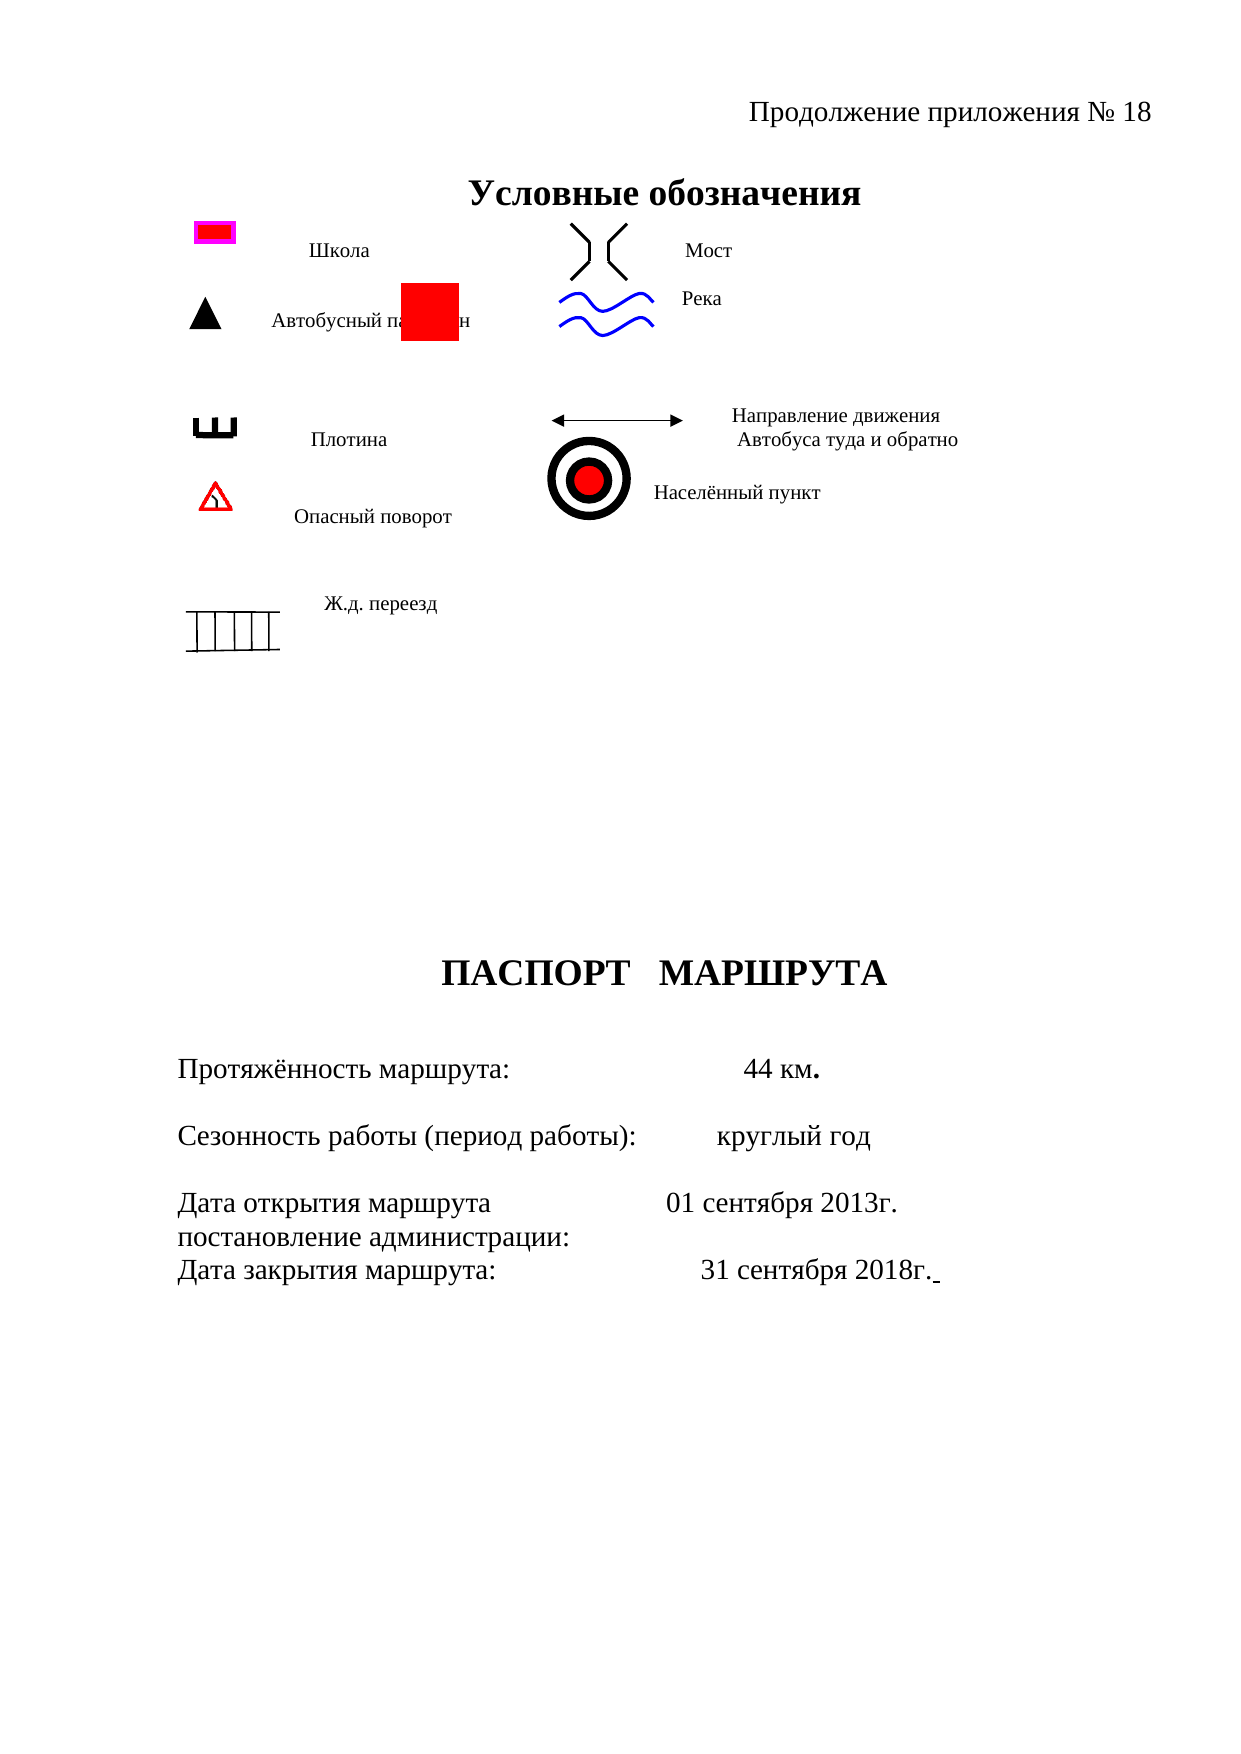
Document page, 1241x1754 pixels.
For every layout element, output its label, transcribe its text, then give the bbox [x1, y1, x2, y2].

table_cell Опасный поворот [166, 480, 533, 548]
text Продолжение приложения № 18 [177, 94, 1152, 127]
table_cell Автобусный павильон [166, 284, 533, 403]
text постановление администрации: [177, 1219, 1152, 1252]
text Условные обозначения [177, 170, 1152, 213]
table_cell Населённый пункт [533, 480, 1044, 548]
text Протяжённость маршрута: 44 км. [177, 1051, 1152, 1085]
table_cell Направление движения Автобуса туда и обратно [533, 403, 1044, 480]
text Дата закрытия маршрута: 31 сентября 2018г. [177, 1252, 1152, 1286]
picture [198, 481, 233, 511]
text ПАСПОРТ МАРШРУТА [177, 951, 1152, 994]
text Дата открытия маршрута 01 сентября 2013г. [177, 1185, 1152, 1219]
text Сезонность работы (период работы): круглый год [177, 1118, 1152, 1152]
table_cell Плотина [166, 403, 533, 512]
table_header Мост Река [533, 214, 1044, 403]
text Ж.д. переезд [177, 591, 1152, 615]
table_header Школа [166, 214, 533, 284]
